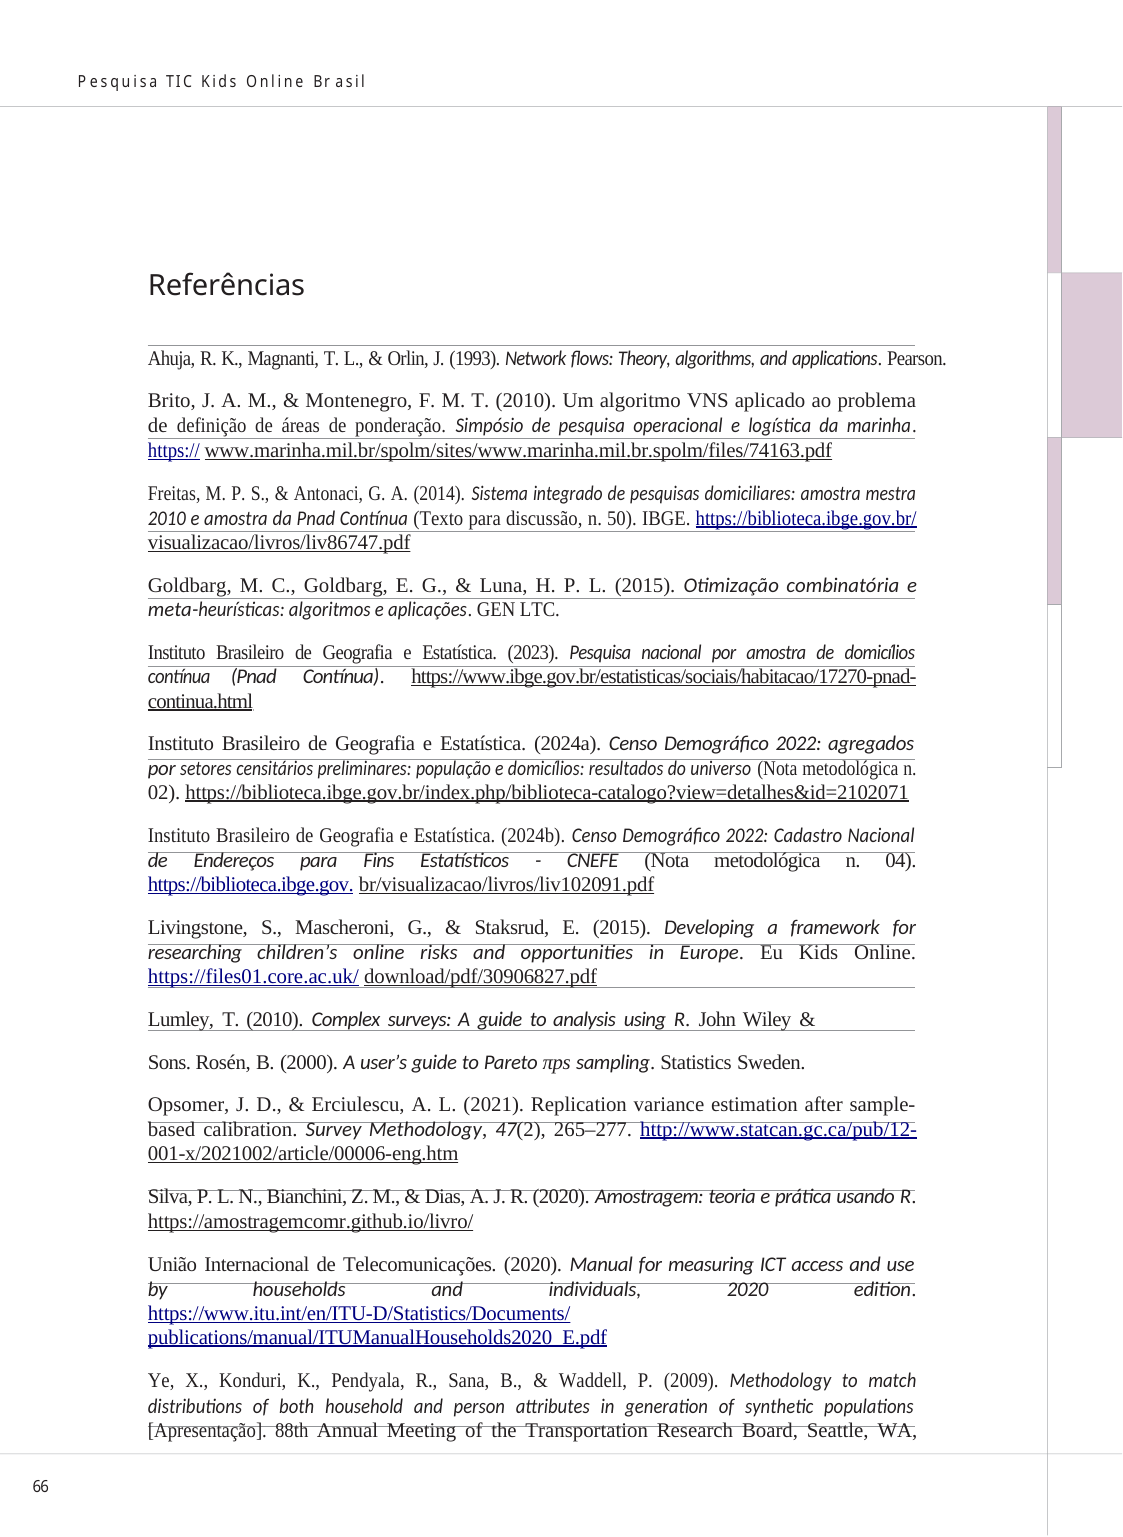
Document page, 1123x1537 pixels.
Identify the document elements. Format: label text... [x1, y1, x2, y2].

text Livingstone, S., Mascheroni, G., & Staksrud, E. (2015). Developing a framework for researching children’s online risks and opportunities in Europe. Eu Kids Online. https://files01.core.ac.uk/ download/pdf/30906827.pdf [148, 914, 916, 988]
text União Internacional de Telecomunicações. (2020). Manual for measuring ICT access and use by households and individuals, 2020 edition. https://www.itu.int/en/ITU-D/Statistics/Documents/ publications/manual/ITUManualHouseholds2020_E.pdf [148, 1252, 917, 1349]
text Brito, J. A. M., & Montenegro, F. M. T. (2010). Um algoritmo VNS aplicado ao problema de definição de áreas de ponderação. Simpósio de pesquisa operacional e logística da marinha. https:// www.marinha.mil.br/spolm/sites/www.marinha.mil.br.spolm/files/74163.pdf [148, 388, 917, 462]
text Ye, X., Konduri, K., Pendyala, R., Sana, B., & Waddell, P. (2009). Methodology to match distributions of both household and person attributes in generation of synthetic populations [Apresentação]. 88th Annual Meeting of the Transportation Research Board, Seattle, WA, [148, 1367, 917, 1442]
text Instituto Brasileiro de Geografia e Estatística. (2023). Pesquisa nacional por amostra de domicílios contínua (Pnad Contínua). https://www.ibge.gov.br/estatisticas/sociais/habitacao/17270-pnad-continua.html [148, 640, 916, 713]
text Ahuja, R. K., Magnanti, T. L., & Orlin, J. (1993). Network flows: Theory, algorithms, and applications. Pearson. [148, 345, 990, 371]
subtitle Referências [148, 264, 990, 304]
text Instituto Brasileiro de Geografia e Estatística. (2024b). Censo Demográfico 2022: Cadastro Nacional de Endereços para Fins Estatísticos - CNEFE (Nota metodológica n. 04). https://biblioteca.ibge.gov. br/visualizacao/livros/liv102091.pdf [148, 822, 917, 896]
text Silva, P. L. N., Bianchini, Z. M., & Dias, A. J. R. (2020). Amostragem: teoria e prática usando R. https://amostragemcomr.github.io/livro/ [148, 1183, 916, 1233]
text Freitas, M. P. S., & Antonaci, G. A. (2014). Sistema integrado de pesquisas domiciliares: amostra mestra 2010 e amostra da Pnad Contínua (Texto para discussão, n. 50). IBGE. https://biblioteca.ibge.gov.br/ visualizacao/livros/liv86747.pdf [148, 480, 917, 554]
text Instituto Brasileiro de Geografia e Estatística. (2024a). Censo Demográfico 2022: agregados por setores censitários preliminares: população e domicílios: resultados do universo (Nota metodológica n. 02). https://biblioteca.ibge.gov.br/index.php/biblioteca-catalogo?view=detalhes&id=2102071 [148, 730, 917, 804]
text Opsomer, J. D., & Erciulescu, A. L. (2021). Replication variance estimation after sample-based calibration. Survey Methodology, 47(2), 265–277. http://www.statcan.gc.ca/pub/12-001-x/2021002/article/00006-eng.htm [148, 1092, 917, 1165]
text Lumley, T. (2010). Complex surveys: A guide to analysis using R. John Wiley & [148, 1007, 816, 1030]
text Goldbarg, M. C., Goldbarg, E. G., & Luna, H. P. L. (2015). Otimização combinatória e meta-heurísticas: algoritmos e aplicações. GEN LTC. [148, 573, 917, 622]
text Sons. Rosén, B. (2000). A user’s guide to Pareto πps sampling. Statistics Sweden. [148, 1031, 816, 1074]
